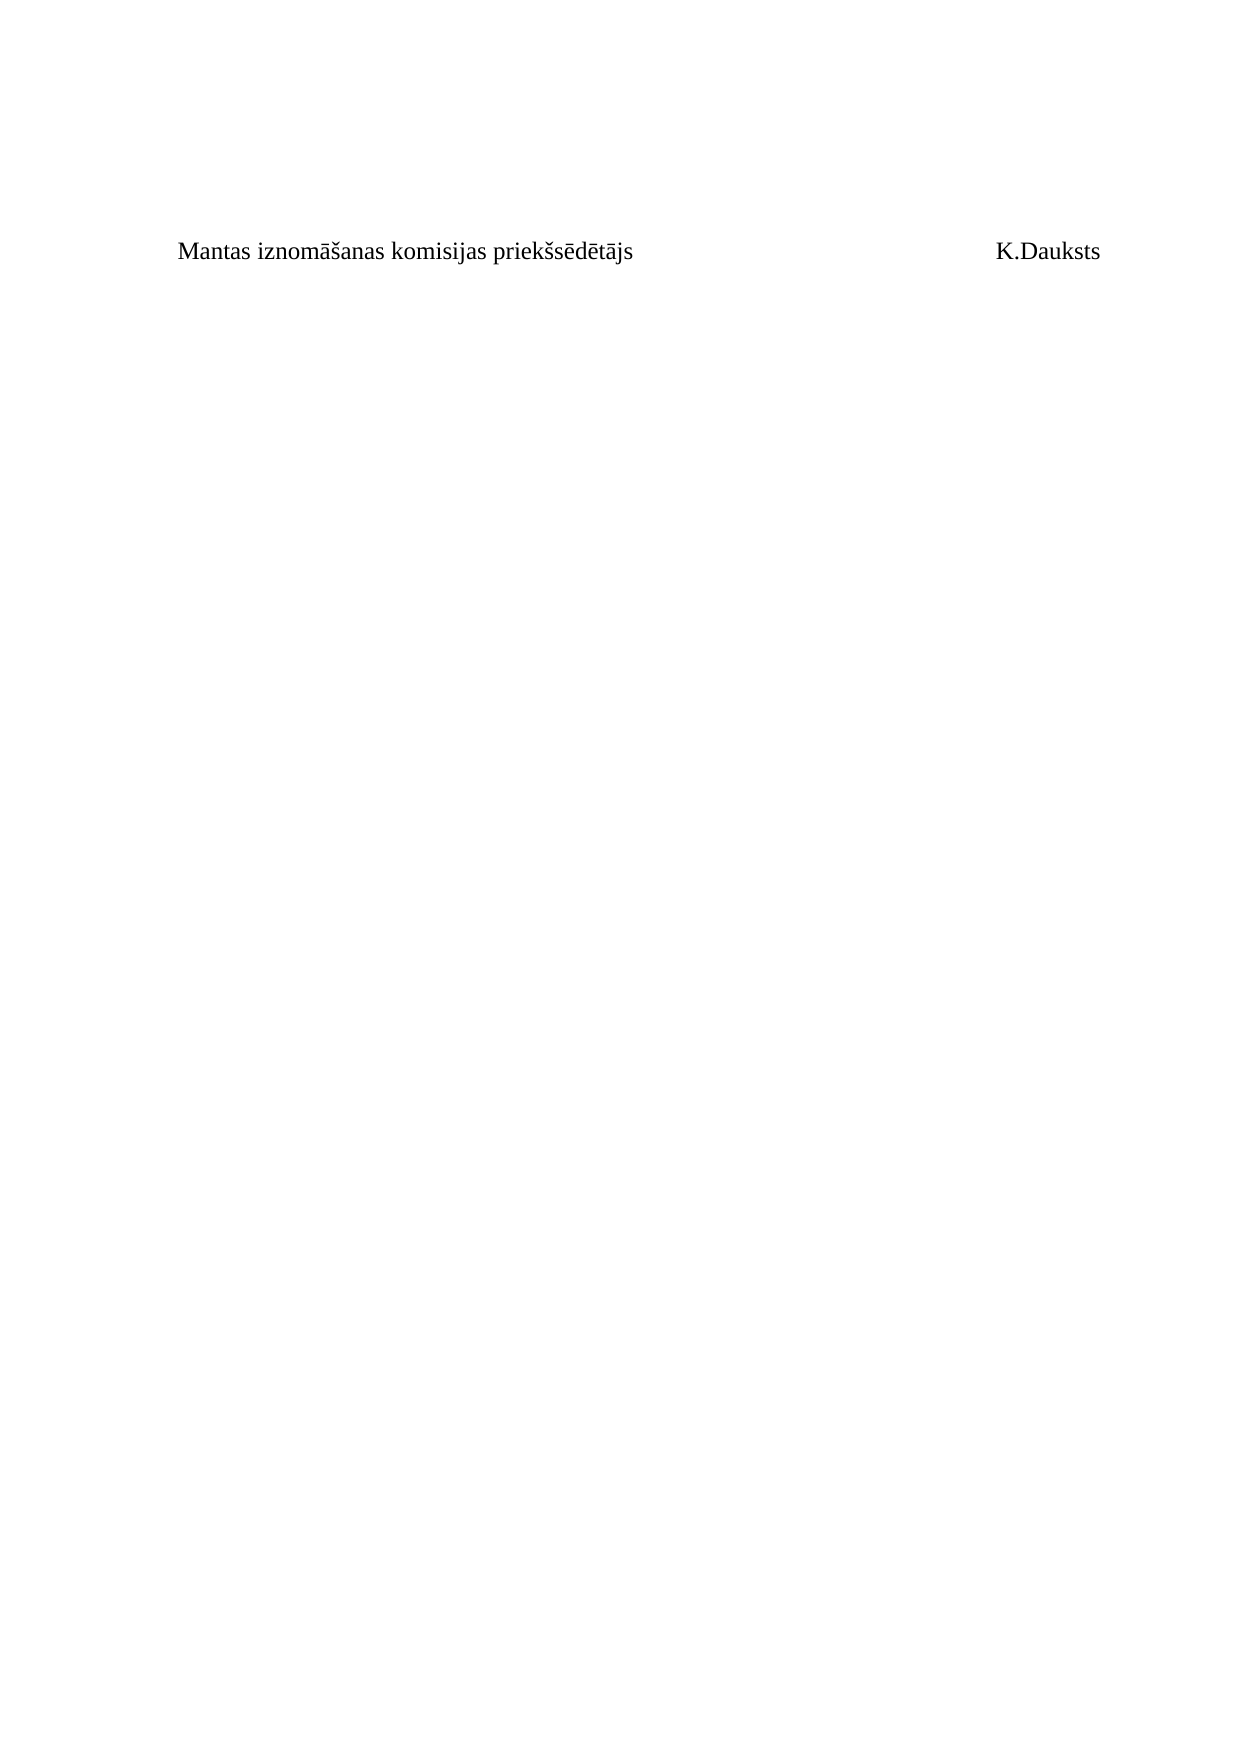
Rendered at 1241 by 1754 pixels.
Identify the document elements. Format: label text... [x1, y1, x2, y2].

text Mantas iznomāšanas komisijas priekšsēdētājs K.Dauksts [177, 236, 1152, 265]
